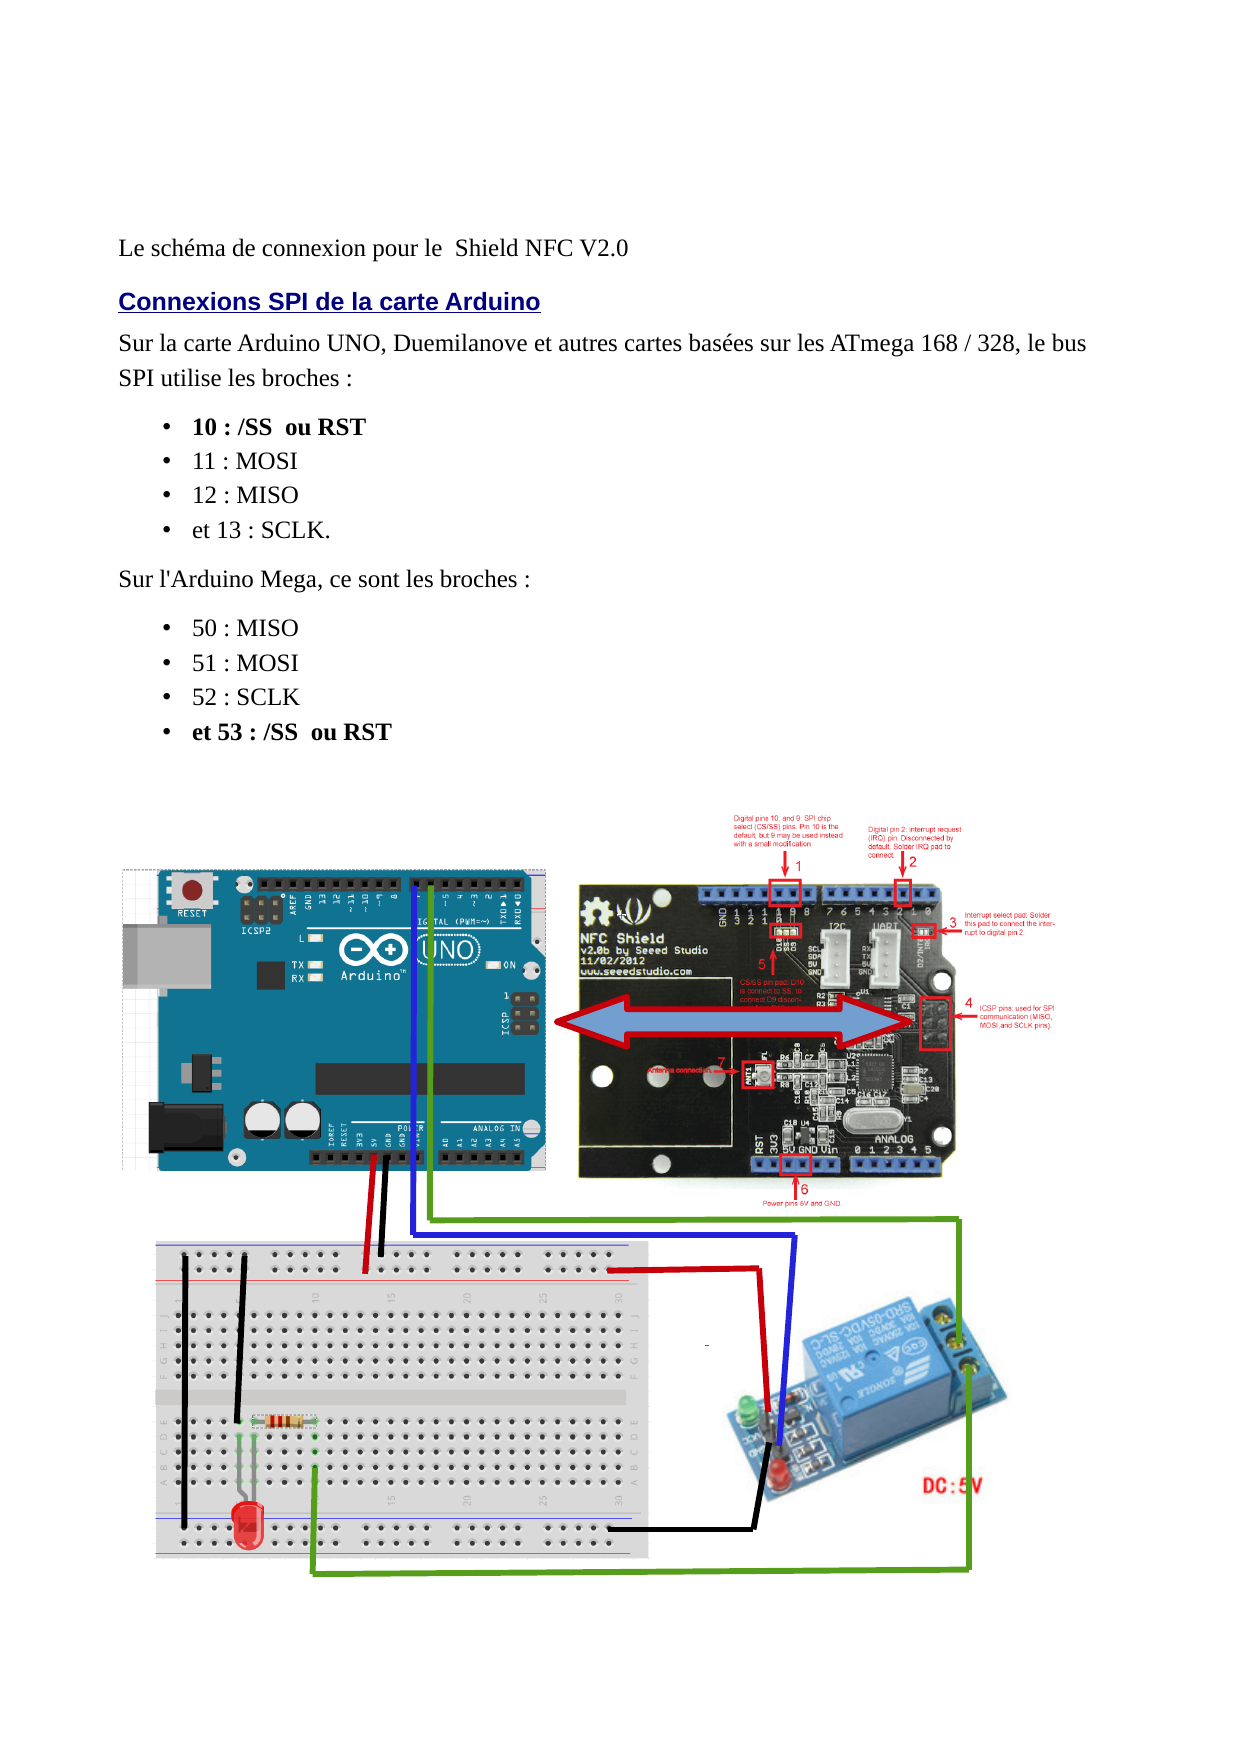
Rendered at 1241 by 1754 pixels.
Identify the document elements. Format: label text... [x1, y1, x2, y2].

list 11 : MOSI [162, 446, 1122, 475]
picture [152, 1241, 651, 1560]
picture [722, 1253, 1012, 1543]
picture [122, 869, 546, 1171]
list et 13 : SCLK. [162, 515, 1122, 544]
list 50 : MISO [162, 613, 1122, 642]
subtitle Connexions SPI de la carte Arduino [118, 287, 1122, 316]
text Sur l'Arduino Mega, ce sont les broches : [118, 564, 1122, 593]
text Sur la carte Arduino UNO, Duemilanove et autres cartes basées sur les ATmega 168 / 328, le bus SPI utilise les broches : [118, 328, 1122, 391]
list 52 : SCLK [162, 682, 1122, 711]
list 10 : /SS ou RST [162, 412, 1122, 440]
text Le schéma de connexion pour le Shield NFC V2.0 [118, 233, 1122, 262]
picture [572, 807, 1077, 1225]
list 51 : MOSI [162, 648, 1122, 676]
list 12 : MISO [162, 481, 1122, 509]
list et 53 : /SS ou RST [162, 717, 1122, 745]
